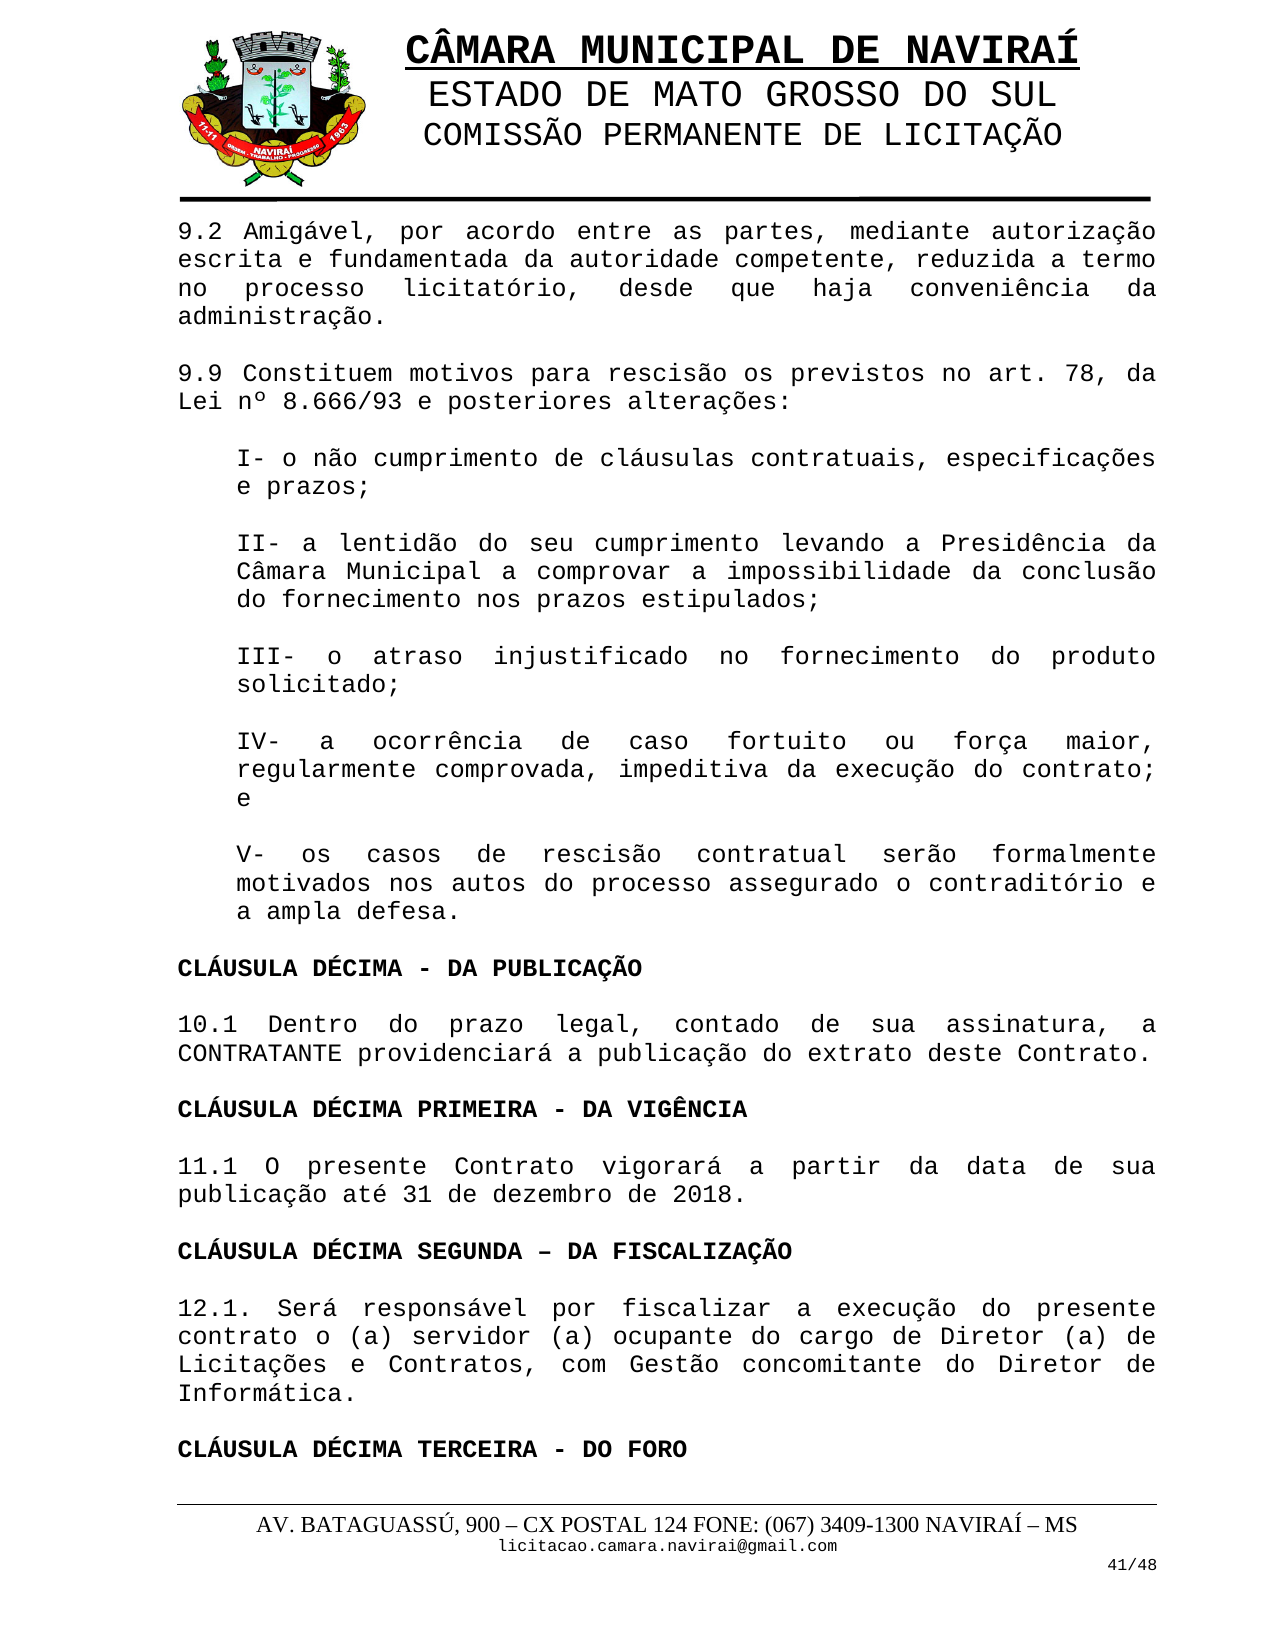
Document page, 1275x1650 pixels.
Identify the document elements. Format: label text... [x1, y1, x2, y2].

text V- os casos de rescisão contratual serão formalmente motivados nos autos do processo assegurado o contraditório e a ampla defesa. [236, 842, 1157, 927]
text IV- a ocorrência de caso fortuito ou força maior, regularmente comprovada, impeditiva da execução do contrato; e [236, 728, 1157, 813]
text I- o não cumprimento de cláusulas contratuais, especificações e prazos; [236, 445, 1157, 502]
text III- o atraso injustificado no fornecimento do produto solicitado; [236, 643, 1157, 700]
text CLÁUSULA DÉCIMA TERCEIRA - DO FORO [177, 1437, 1157, 1465]
text 10.1 Dentro do prazo legal, contado de sua assinatura, a CONTRATANTE providenciará a publicação do extrato deste Contrato. [177, 1012, 1157, 1068]
list Constituem motivos para rescisão os previstos no art. 78, da Lei nº 8.666/93 e posteriores alterações: [177, 360, 1157, 417]
text II- a lentidão do seu cumprimento levando a Presidência da Câmara Municipal a comprovar a impossibilidade da conclusão do fornecimento nos prazos estipulados; [236, 530, 1157, 615]
text CLÁUSULA DÉCIMA PRIMEIRA - DA VIGÊNCIA [177, 1097, 1157, 1125]
text CLÁUSULA DÉCIMA - DA PUBLICAÇÃO [177, 955, 1157, 983]
text CLÁUSULA DÉCIMA SEGUNDA – DA FISCALIZAÇÃO [177, 1238, 1157, 1267]
text 11.1 O presente Contrato vigorará a partir da data de sua publicação até 31 de dezembro de 2018. [177, 1153, 1157, 1210]
text 9.2 Amigável, por acordo entre as partes, mediante autorização escrita e fundamentada da autoridade competente, reduzida a termo no processo licitatório, desde que haja conveniência da administração. [177, 218, 1157, 332]
text 12.1. Será responsável por fiscalizar a execução do presente contrato o (a) servidor (a) ocupante do cargo de Diretor (a) de Licitações e Contratos, com Gestão concomitante do Diretor de Informática. [177, 1295, 1157, 1408]
